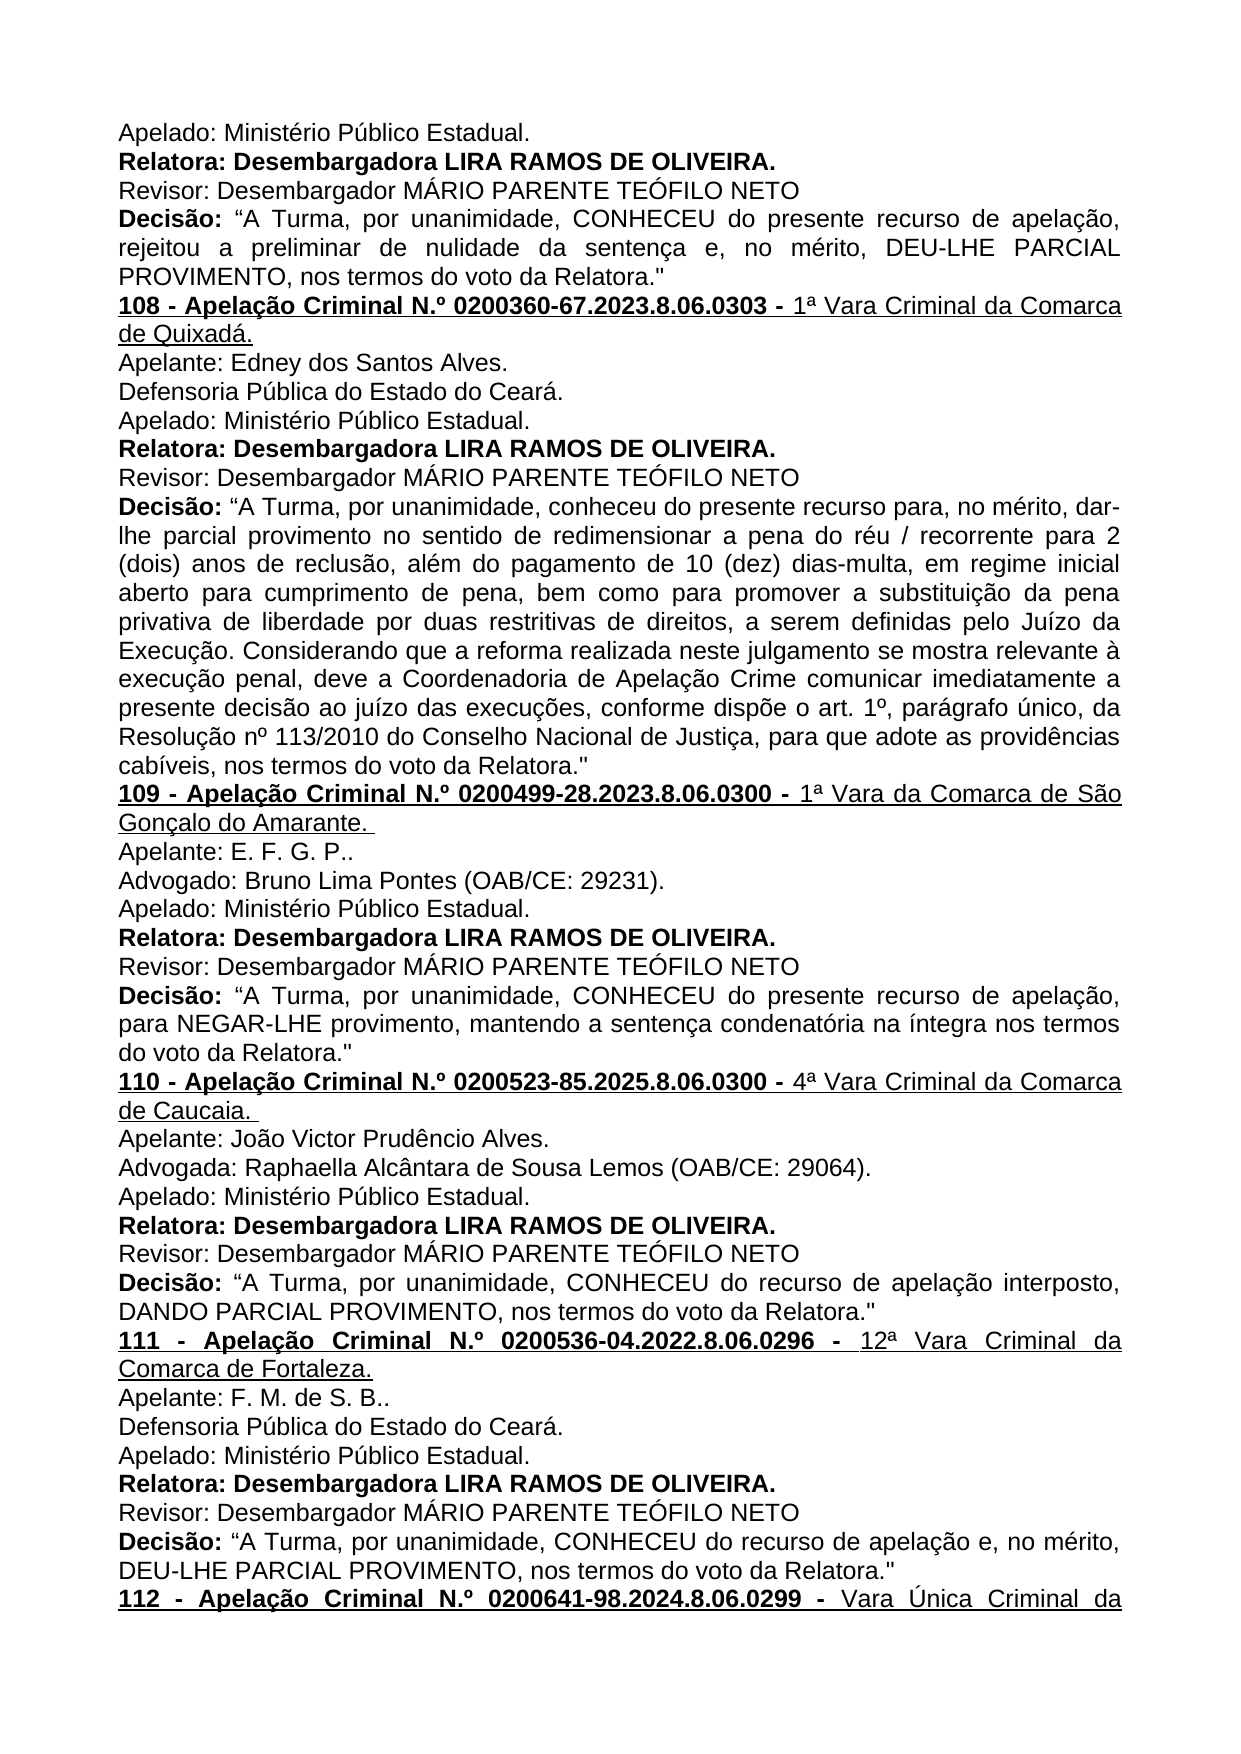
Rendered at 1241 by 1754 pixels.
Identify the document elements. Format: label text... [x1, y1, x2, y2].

text Apelado: Ministério Público Estadual. [118, 406, 1122, 434]
text Decisão: “A Turma, por unanimidade, CONHECEU do presente recurso de apelação, para NEGAR-LHE provimento, mantendo a sentença condenatória na íntegra nos termos do voto da Relatora." [118, 981, 1122, 1067]
text Gonçalo do Amarante. [118, 806, 1122, 837]
text Decisão: “A Turma, por unanimidade, conheceu do presente recurso para, no mérito, dar-lhe parcial provimento no sentido de redimensionar a pena do réu / recorrente para 2 (dois) anos de reclusão, além do pagamento de 10 (dez) dias-multa, em regime inicial aberto para cumprimento de pena, bem como para promover a substituição da pena privativa de liberdade por duas restritivas de direitos, a serem definidas pelo Juízo da Execução. Considerando que a reforma realizada neste julgamento se mostra relevante à execução penal, deve a Coordenadoria de Apelação Crime comunicar imediatamente a presente decisão ao juízo das execuções, conforme dispõe o art. 1º, parágrafo único, da Resolução nº 113/2010 do Conselho Nacional de Justiça, para que adote as providências cabíveis, nos termos do voto da Relatora." [118, 492, 1122, 779]
text Comarca de Fortaleza. [118, 1352, 1122, 1383]
text Apelante: E. F. G. P.. [118, 837, 1122, 866]
text Apelado: Ministério Público Estadual. [118, 894, 1122, 923]
text Apelante: João Victor Prudêncio Alves. [118, 1124, 1122, 1153]
text Revisor: Desembargador MÁRIO PARENTE TEÓFILO NETO [118, 1498, 1122, 1527]
text Defensoria Pública do Estado do Ceará. [118, 377, 1122, 406]
text Revisor: Desembargador MÁRIO PARENTE TEÓFILO NETO [118, 1239, 1122, 1268]
text de Caucaia. [118, 1093, 1122, 1124]
text Defensoria Pública do Estado do Ceará. [118, 1412, 1122, 1441]
text 108 - Apelação Criminal N.º 0200360-67.2023.8.06.0303 - 1ª Vara Criminal da Comarca [118, 291, 1122, 316]
text de Quixadá. [118, 317, 1122, 348]
text Revisor: Desembargador MÁRIO PARENTE TEÓFILO NETO [118, 952, 1122, 981]
text Revisor: Desembargador MÁRIO PARENTE TEÓFILO NETO [118, 176, 1122, 204]
text Advogada: Raphaella Alcântara de Sousa Lemos (OAB/CE: 29064). [118, 1153, 1122, 1182]
text Decisão: “A Turma, por unanimidade, CONHECEU do presente recurso de apelação, rejeitou a preliminar de nulidade da sentença e, no mérito, DEU-LHE PARCIAL PROVIMENTO, nos termos do voto da Relatora." [118, 204, 1122, 291]
text Revisor: Desembargador MÁRIO PARENTE TEÓFILO NETO [118, 463, 1122, 492]
text Relatora: Desembargadora LIRA RAMOS DE OLIVEIRA. [118, 147, 1122, 176]
text 112 - Apelação Criminal N.º 0200641-98.2024.8.06.0299 - Vara Única Criminal da [118, 1584, 1122, 1609]
text Relatora: Desembargadora LIRA RAMOS DE OLIVEIRA. [118, 923, 1122, 952]
text 110 - Apelação Criminal N.º 0200523-85.2025.8.06.0300 - 4ª Vara Criminal da Comarca [118, 1067, 1122, 1092]
text Apelado: Ministério Público Estadual. [118, 1182, 1122, 1211]
text Apelado: Ministério Público Estadual. [118, 1441, 1122, 1469]
text Relatora: Desembargadora LIRA RAMOS DE OLIVEIRA. [118, 434, 1122, 463]
text Advogado: Bruno Lima Pontes (OAB/CE: 29231). [118, 866, 1122, 894]
text 109 - Apelação Criminal N.º 0200499-28.2023.8.06.0300 - 1ª Vara da Comarca de São [118, 779, 1122, 804]
text 111 - Apelação Criminal N.º 0200536-04.2022.8.06.0296 - 12ª Vara Criminal da [118, 1326, 1122, 1351]
text Apelante: F. M. de S. B.. [118, 1383, 1122, 1412]
text Decisão: “A Turma, por unanimidade, CONHECEU do recurso de apelação e, no mérito, DEU-LHE PARCIAL PROVIMENTO, nos termos do voto da Relatora." [118, 1527, 1122, 1584]
text Relatora: Desembargadora LIRA RAMOS DE OLIVEIRA. [118, 1469, 1122, 1498]
text Decisão: “A Turma, por unanimidade, CONHECEU do recurso de apelação interposto, DANDO PARCIAL PROVIMENTO, nos termos do voto da Relatora." [118, 1268, 1122, 1326]
text Relatora: Desembargadora LIRA RAMOS DE OLIVEIRA. [118, 1211, 1122, 1239]
text Apelante: Edney dos Santos Alves. [118, 348, 1122, 377]
text Apelado: Ministério Público Estadual. [118, 118, 1122, 147]
